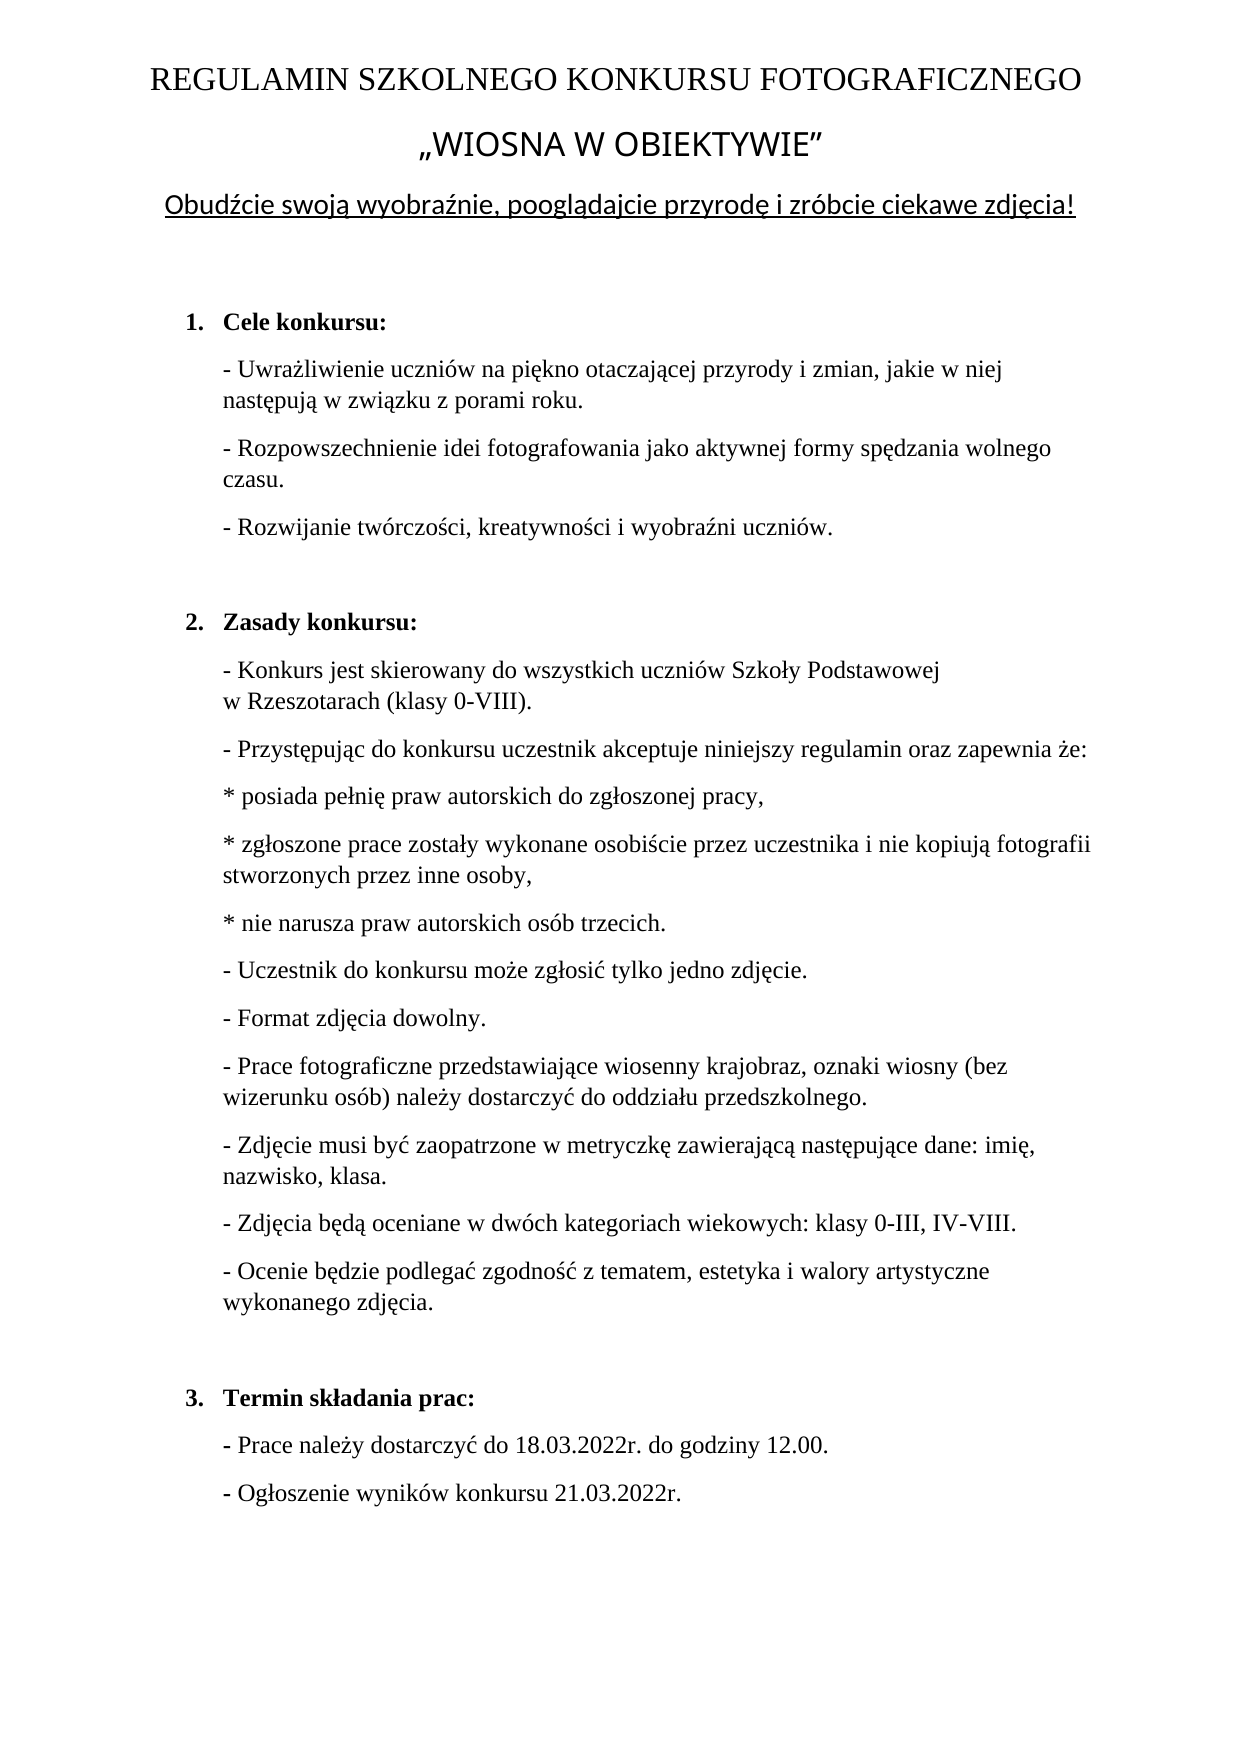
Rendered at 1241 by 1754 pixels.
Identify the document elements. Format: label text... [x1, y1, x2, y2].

text Obudźcie swoją wyobraźnie, pooglądajcie przyrodę i zróbcie ciekawe zdjęcia! [148, 186, 1093, 222]
list Cele konkursu: [185, 307, 1093, 335]
list - Konkurs jest skierowany do wszystkich uczniów Szkoły Podstawowej w Rzeszotarach (klasy 0-VIII). [223, 655, 1093, 715]
list - Format zdjęcia dowolny. [223, 1003, 1093, 1032]
list - Uczestnik do konkursu może zgłosić tylko jedno zdjęcie. [223, 956, 1093, 984]
list - Uwrażliwienie uczniów na piękno otaczającej przyrody i zmian, jakie w niej następują w związku z porami roku. [223, 354, 1093, 414]
list - Zdjęcia będą oceniane w dwóch kategoriach wiekowych: klasy 0-III, IV-VIII. [223, 1208, 1093, 1237]
list - Rozpowszechnienie idei fotografowania jako aktywnej formy spędzania wolnego czasu. [223, 433, 1093, 493]
list * zgłoszone prace zostały wykonane osobiście przez uczestnika i nie kopiują fotografii stworzonych przez inne osoby, [223, 829, 1093, 889]
list * posiada pełnię praw autorskich do zgłoszonej pracy, [223, 781, 1093, 810]
list - Prace należy dostarczyć do 18.03.2022r. do godziny 12.00. [223, 1430, 1093, 1459]
list - Zdjęcie musi być zaopatrzone w metryczkę zawierającą następujące dane: imię, nazwisko, klasa. [223, 1130, 1093, 1189]
list Termin składania prac: [185, 1383, 1093, 1411]
list - Przystępując do konkursu uczestnik akceptuje niniejszy regulamin oraz zapewnia że: [223, 734, 1093, 762]
list - Prace fotograficzne przedstawiające wiosenny krajobraz, oznaki wiosny (bez wizerunku osób) należy dostarczyć do oddziału przedszkolnego. [223, 1051, 1093, 1111]
list - Ocenie będzie podlegać zgodność z tematem, estetyka i walory artystyczne wykonanego zdjęcia. [223, 1256, 1093, 1316]
list Zasady konkursu: [185, 607, 1093, 636]
list - Rozwijanie twórczości, kreatywności i wyobraźni uczniów. [223, 512, 1093, 541]
list - Ogłoszenie wyników konkursu 21.03.2022r. [223, 1478, 1093, 1507]
text REGULAMIN SZKOLNEGO KONKURSU FOTOGRAFICZNEGO [148, 55, 1093, 100]
list * nie narusza praw autorskich osób trzecich. [223, 908, 1093, 937]
text „WIOSNA W OBIEKTYWIE” [148, 120, 1093, 166]
